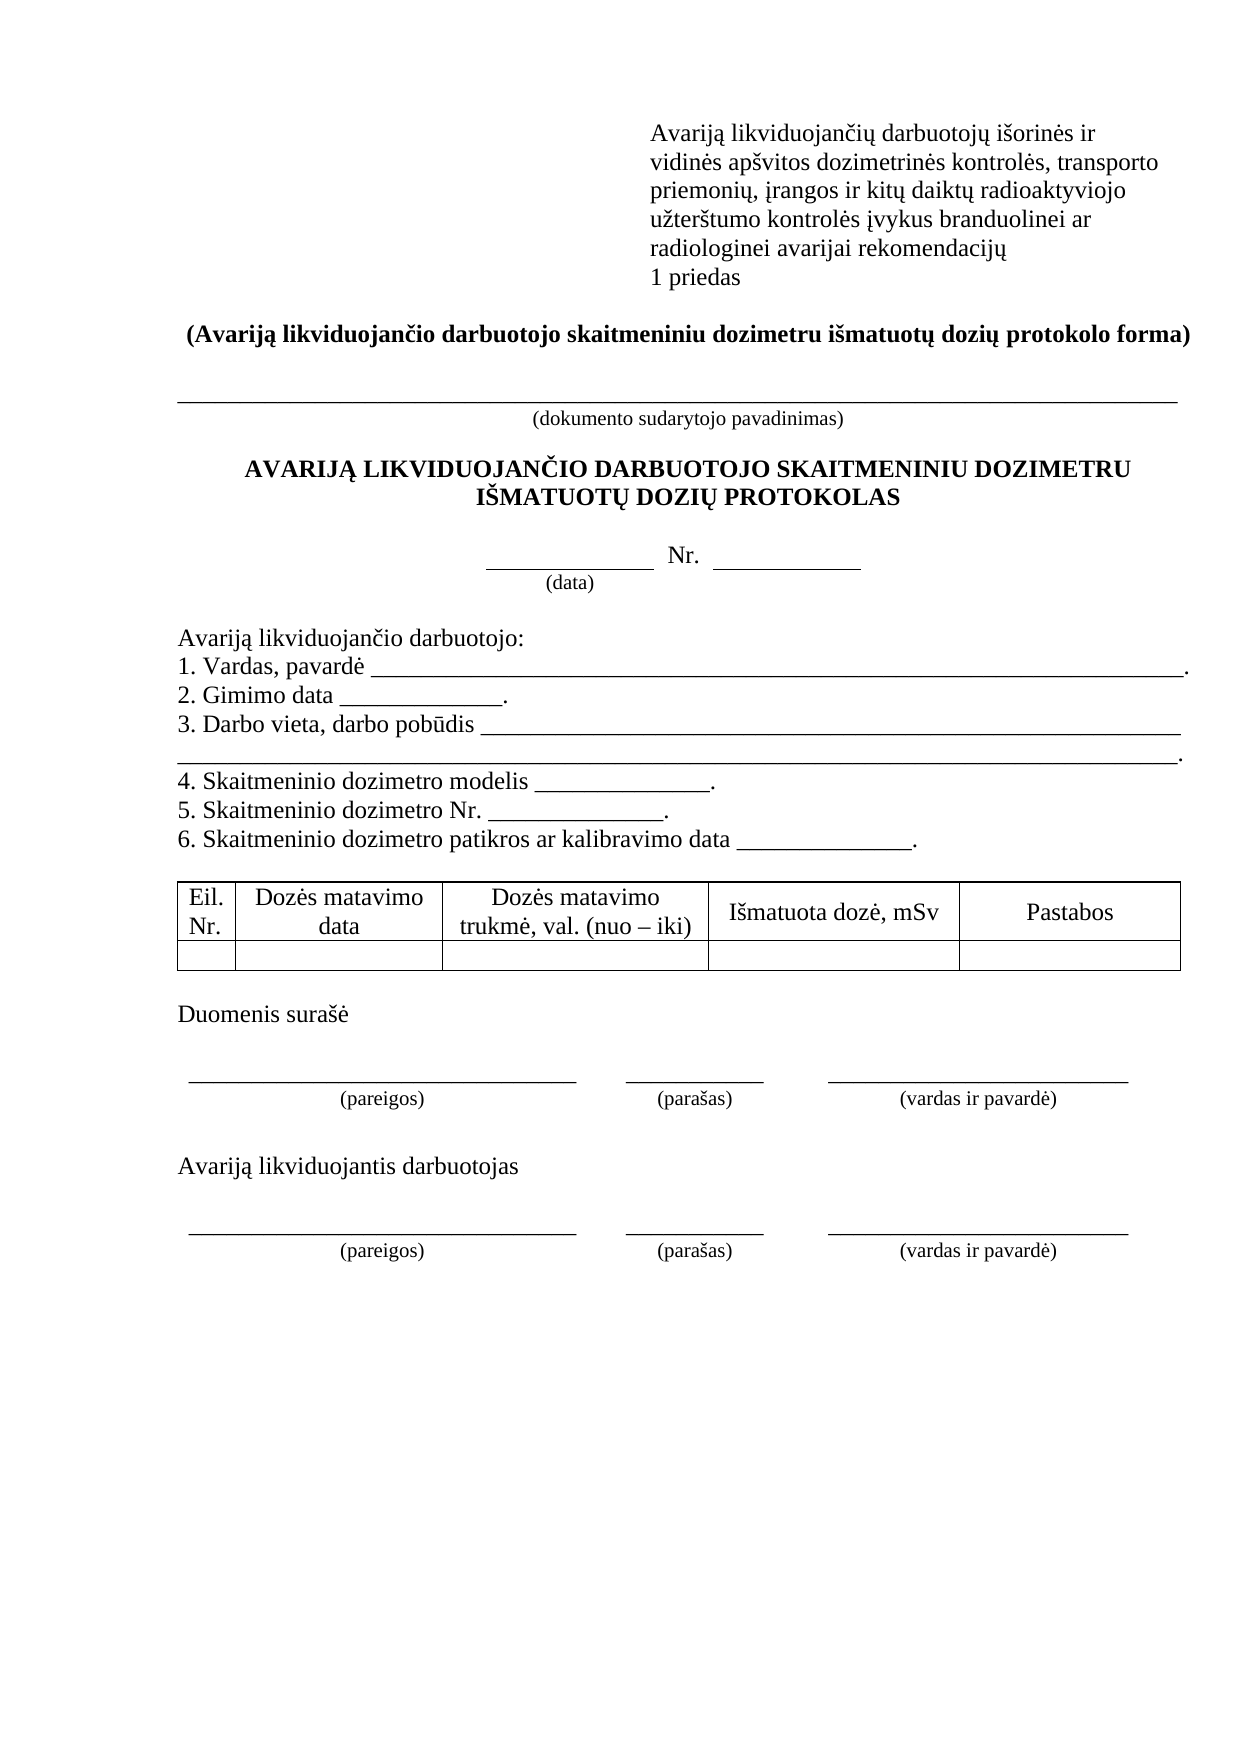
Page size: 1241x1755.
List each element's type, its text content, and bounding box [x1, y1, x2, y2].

text ________________________________________________________________________________ [177, 377, 1199, 406]
table_header _______________________________ (pareigos) [177, 1209, 614, 1275]
table_header Išmatuota dozė, mSv [709, 883, 959, 940]
table_header Dozės matavimo trukmė, val. (nuo – iki) [443, 883, 708, 940]
text 3. Darbo vieta, darbo pobūdis ________________________________________________________ [177, 709, 1199, 738]
text vidinės apšvitos dozimetrinės kontrolės, transporto [650, 147, 1169, 176]
text 5. Skaitmeninio dozimetro Nr. ______________. [177, 795, 1199, 824]
text Avariją likviduojančio darbuotojo: [177, 623, 1199, 651]
table_cell (data) [486, 570, 654, 594]
table_header Dozės matavimo data [236, 883, 442, 940]
text Avariją likviduojantis darbuotojas [177, 1151, 1199, 1180]
table_cell [443, 941, 708, 970]
text 2. Gimimo data _____________. [177, 680, 1199, 709]
text (dokumento sudarytojo pavadinimas) [177, 406, 1199, 430]
text priemonių, įrangos ir kitų daiktų radioaktyviojo [650, 176, 1169, 204]
table_header [713, 540, 861, 569]
text radiologinei avarijai rekomendacijų [650, 233, 1169, 262]
table_cell [236, 941, 442, 970]
table_cell [709, 941, 959, 970]
table_cell [654, 569, 713, 594]
text 1 priedas [650, 262, 1169, 291]
text 6. Skaitmeninio dozimetro patikros ar kalibravimo data ______________. [177, 824, 1199, 853]
text 4. Skaitmeninio dozimetro modelis ______________. [177, 766, 1199, 795]
table_header [486, 540, 654, 569]
table_header Eil. Nr. [178, 883, 235, 940]
text ________________________________________________________________________________. [177, 738, 1199, 766]
text Duomenis surašė [177, 999, 1199, 1028]
table_cell [713, 570, 861, 594]
table_cell [178, 941, 235, 970]
table_header Pastabos [960, 883, 1180, 940]
table_header ________________________ (vardas ir pavardė) [802, 1057, 1181, 1123]
table_header ________________________ (vardas ir pavardė) [802, 1209, 1181, 1275]
text AVARIJĄ LIKVIDUOJANČIO DARBUOTOJO SKAITMENINIU DOZIMETRU IŠMATUOTŲ DOZIŲ PROTOKOLAS [177, 454, 1199, 511]
text (Avariją likviduojančio darbuotojo skaitmeniniu dozimetru išmatuotų dozių protokolo forma) [177, 319, 1199, 348]
text 1. Vardas, pavardė _________________________________________________________________. [177, 651, 1199, 680]
table_header ___________ (parašas) [614, 1209, 802, 1275]
table_header ___________ (parašas) [614, 1057, 802, 1123]
table_header Nr. [654, 540, 713, 569]
table_cell [960, 941, 1180, 970]
table_header _______________________________ (pareigos) [177, 1057, 614, 1123]
text Avariją likviduojančių darbuotojų išorinės ir [650, 118, 1169, 147]
text užterštumo kontrolės įvykus branduolinei ar [650, 204, 1169, 233]
